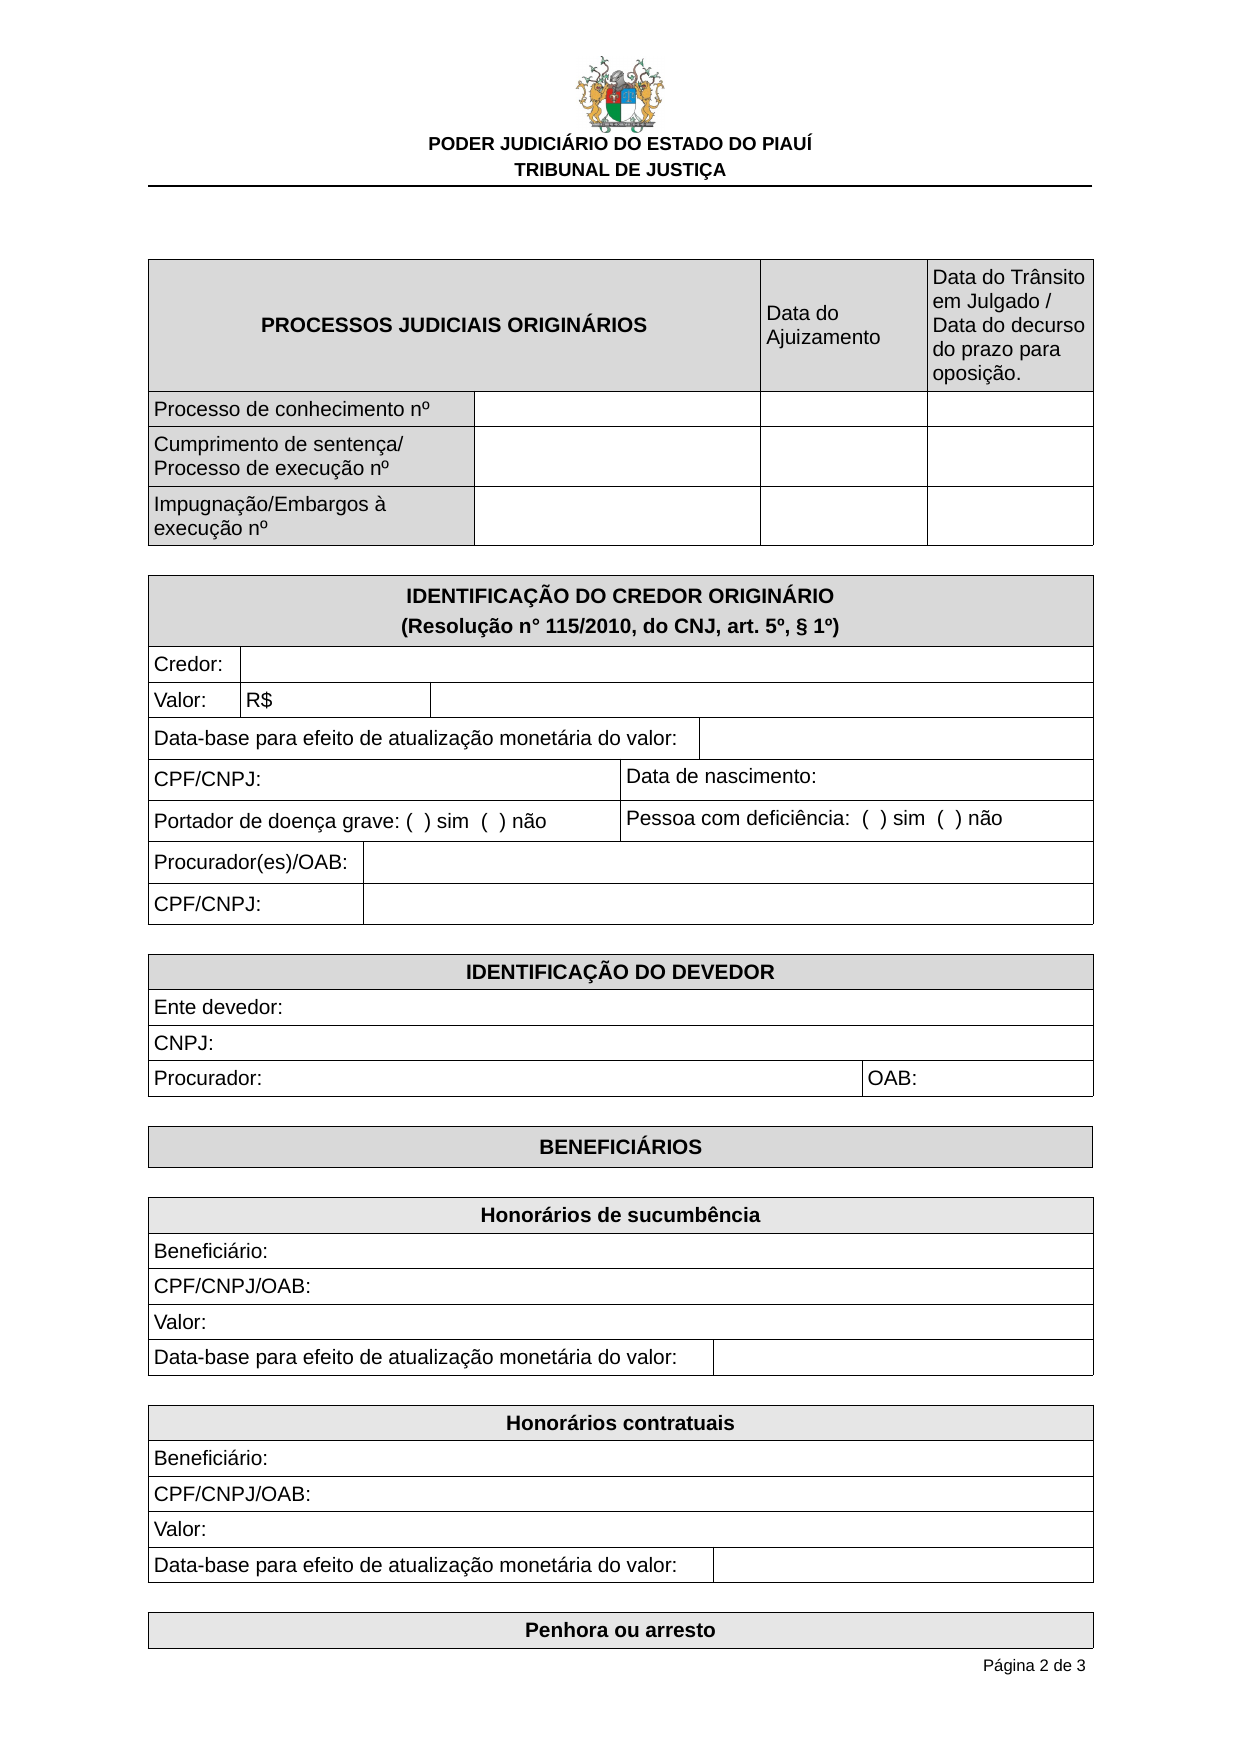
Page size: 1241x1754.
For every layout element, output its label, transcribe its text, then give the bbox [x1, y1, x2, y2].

table_header Data do Ajuizamento [761, 260, 927, 391]
picture [575, 56, 665, 133]
table_cell Credor: [149, 647, 240, 682]
table_cell [241, 647, 1093, 682]
table_cell Data-base para efeito de atualização monetária do valor: [149, 1340, 713, 1375]
table_cell CPF/CNPJ: [149, 884, 363, 924]
table_cell [714, 1548, 1093, 1582]
table_cell Procurador: [149, 1061, 862, 1096]
table_cell Data-base para efeito de atualização monetária do valor: [149, 1548, 713, 1582]
table_cell Valor: [149, 1512, 1093, 1547]
table_header IDENTIFICAÇÃO DO CREDOR ORIGINÁRIO (Resolução n° 115/2010, do CNJ, art. 5º, § 1º) [149, 576, 1093, 646]
table_cell CNPJ: [149, 1026, 1093, 1060]
table_cell Beneficiário: [149, 1441, 1093, 1476]
table_cell [761, 487, 927, 545]
table_cell R$ [241, 683, 430, 717]
table_header IDENTIFICAÇÃO DO DEVEDOR [149, 955, 1093, 989]
table_cell OAB: [863, 1061, 1093, 1096]
table_cell [364, 884, 1093, 924]
table_cell Procurador(es)/OAB: [149, 842, 363, 883]
table_header Honorários contratuais [149, 1406, 1093, 1440]
table_cell [714, 1340, 1093, 1375]
table_cell [761, 427, 927, 486]
table_header BENEFICIÁRIOS [149, 1127, 1092, 1167]
table_header Data do Trânsito em Julgado / Data do decurso do prazo para oposição. [928, 260, 1093, 391]
table_header Honorários de sucumbência [149, 1198, 1093, 1233]
table_cell [431, 683, 1093, 717]
table_cell Impugnação/Embargos à execução nº [149, 487, 474, 545]
table_cell CPF/CNPJ/OAB: [149, 1477, 1093, 1511]
table_cell [475, 392, 760, 426]
table_cell Beneficiário: [149, 1234, 1093, 1268]
table_header Penhora ou arresto [149, 1613, 1093, 1648]
table_cell CPF/CNPJ: [149, 760, 620, 800]
table_cell Pessoa com deficiência: ( ) sim ( ) não [621, 801, 1093, 841]
table_cell Data-base para efeito de atualização monetária do valor: [149, 718, 699, 758]
table_cell CPF/CNPJ/OAB: [149, 1269, 1093, 1304]
table_cell Processo de conhecimento nº [149, 392, 474, 426]
table_cell [928, 392, 1093, 426]
table_header PROCESSOS JUDICIAIS ORIGINÁRIOS [149, 260, 760, 391]
table_cell [475, 487, 760, 545]
table_cell Ente devedor: [149, 990, 1093, 1025]
table_cell [928, 427, 1093, 486]
table_cell Portador de doença grave: ( ) sim ( ) não [149, 801, 620, 841]
table_cell [928, 487, 1093, 545]
table_cell [700, 718, 1093, 758]
table_cell Valor: [149, 683, 240, 717]
table_cell Valor: [149, 1305, 1093, 1339]
table_cell [761, 392, 927, 426]
table_cell Data de nascimento: [621, 760, 1093, 800]
table_cell [364, 842, 1093, 883]
table_cell Cumprimento de sentença/ Processo de execução nº [149, 427, 474, 486]
table_cell [475, 427, 760, 486]
